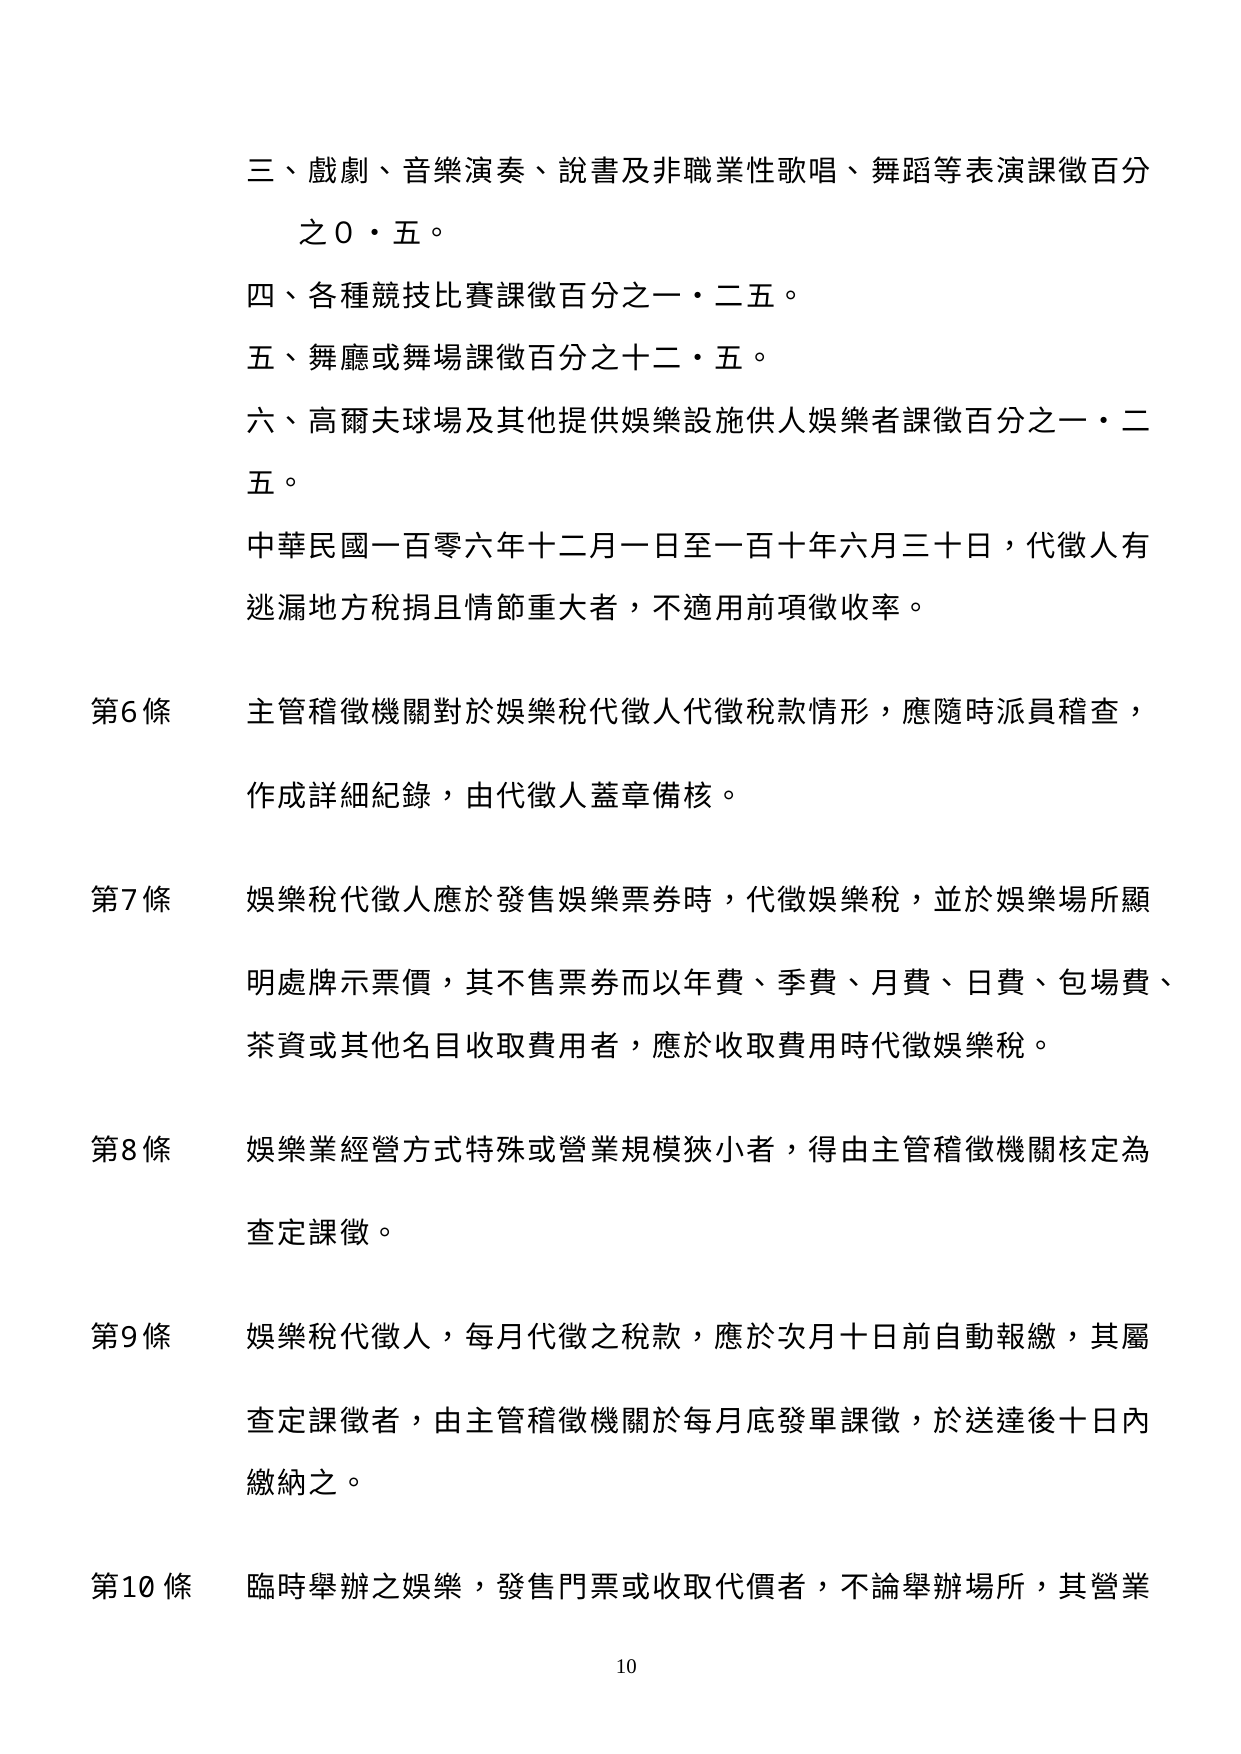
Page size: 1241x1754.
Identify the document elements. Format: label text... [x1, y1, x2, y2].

text 四、各種競技比賽課徵百分之一‧二五。 [236, 252, 1151, 314]
text 六、高爾夫球場及其他提供娛樂設施供人娛樂者課徵百分之一‧二五。 [236, 377, 1151, 502]
list 臨時舉辦之娛樂，發售門票或收取代價者，不論舉辦場所，其營業 [89, 1502, 1151, 1627]
list 娛樂稅代徵人，每月代徵之稅款，應於次月十日前自動報繳，其屬查定課徵者，由主管稽徵機關於每月底發單課徵，於送達後十日內繳納之。 [89, 1252, 1151, 1502]
text 中華民國一百零六年十二月一日至一百十年六月三十日，代徵人有逃漏地方稅捐且情節重大者，不適用前項徵收率。 [236, 502, 1151, 627]
list 主管稽徵機關對於娛樂稅代徵人代徵稅款情形，應隨時派員稽查，作成詳細紀錄，由代徵人蓋章備核。 [89, 627, 1151, 814]
text 五、舞廳或舞場課徵百分之十二‧五。 [236, 314, 1151, 377]
list 娛樂稅代徵人應於發售娛樂票券時，代徵娛樂稅，並於娛樂場所顯明處牌示票價，其不售票券而以年費、季費、月費、日費、包場費、茶資或其他名目收取費用者，應於收取費用時代徵娛樂稅。 [89, 814, 1151, 1064]
list 娛樂業經營方式特殊或營業規模狹小者，得由主管稽徵機關核定為查定課徵。 [89, 1064, 1151, 1252]
text 三、戲劇、音樂演奏、說書及非職業性歌唱、舞蹈等表演課徵百分之０‧五。 [236, 127, 1151, 252]
